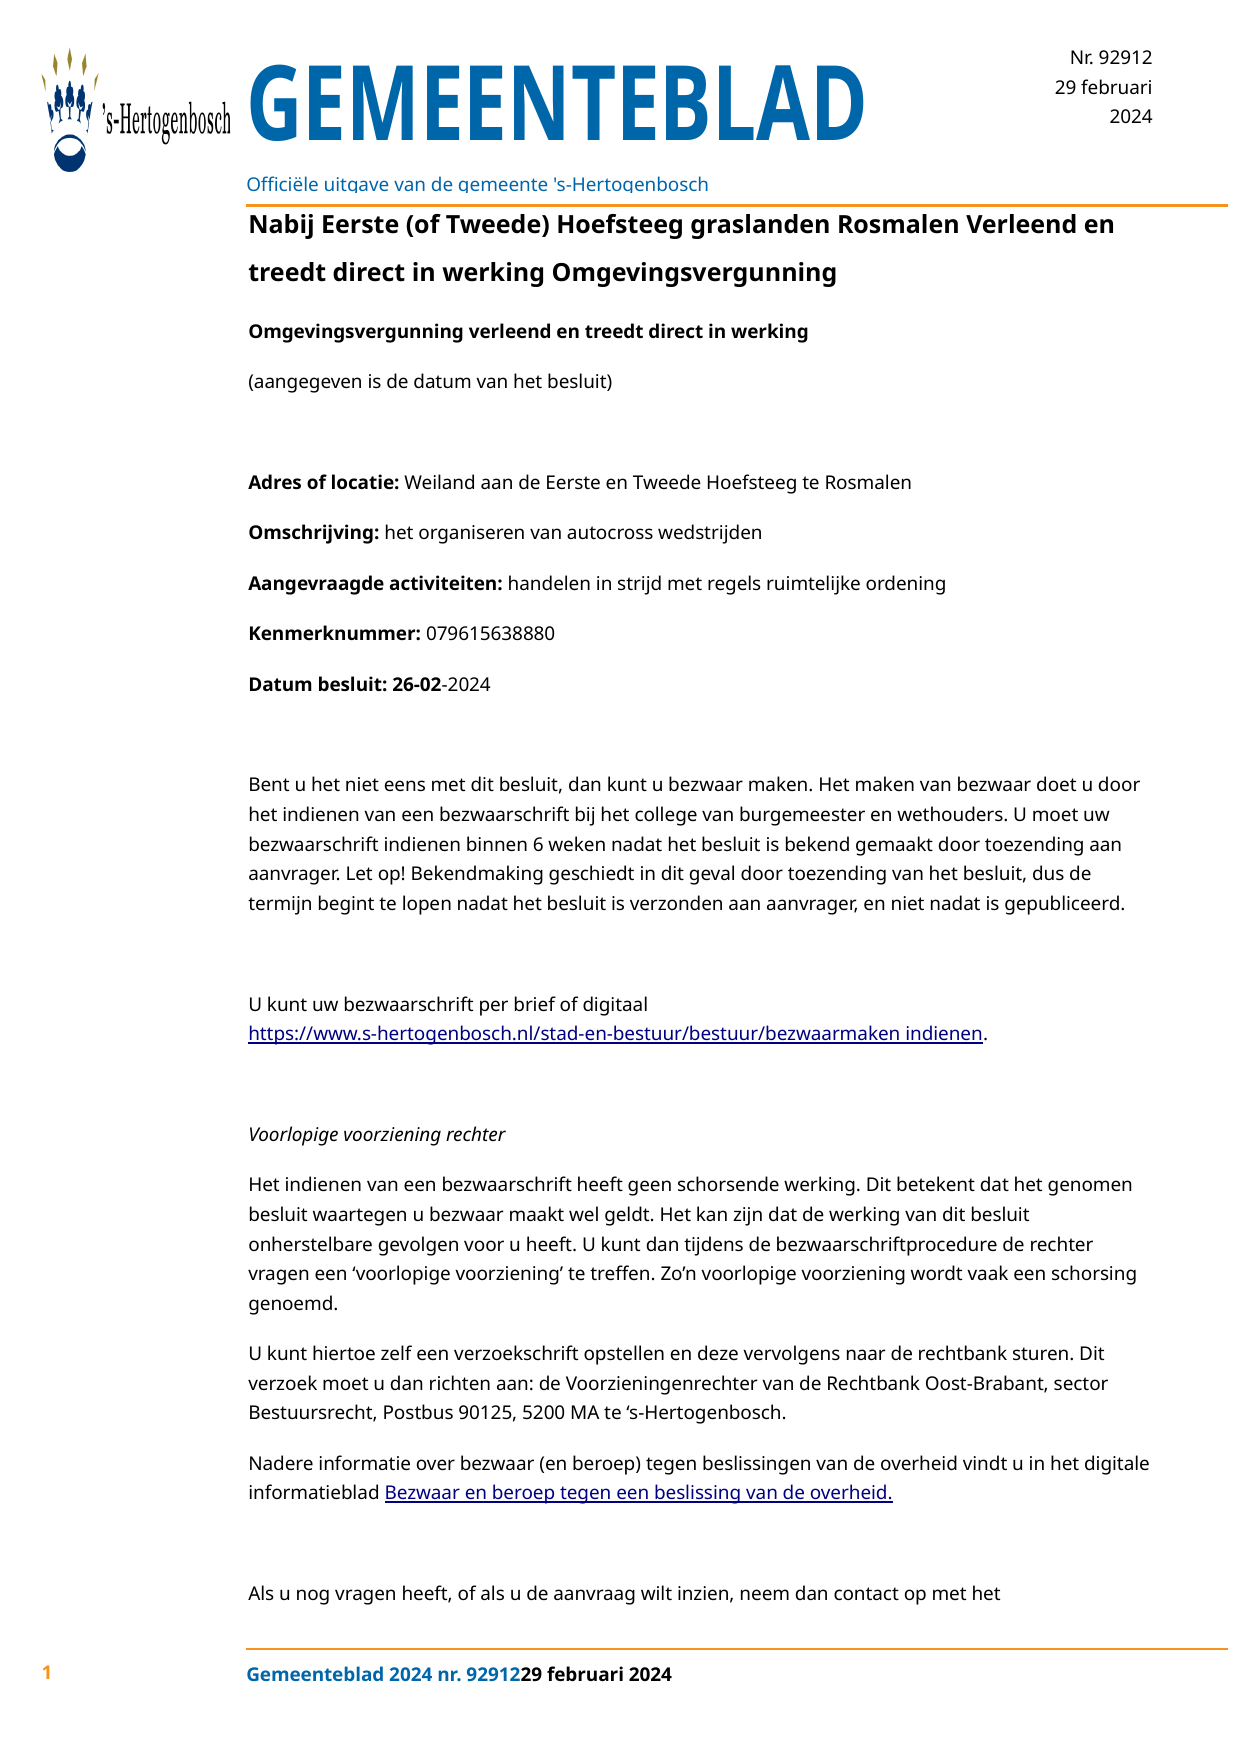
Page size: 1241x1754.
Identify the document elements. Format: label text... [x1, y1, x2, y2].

text Als u nog vragen heeft, of als u de aanvraag wilt inzien, neem dan contact op met het [248, 1580, 1152, 1606]
text Adres of locatie: Weiland aan de Eerste en Tweede Hoefsteeg te Rosmalen [248, 469, 1152, 495]
text Datum besluit: 26-02-2024 [248, 671, 1152, 697]
text (aangegeven is de datum van het besluit) [248, 368, 1152, 394]
picture [41, 47, 231, 172]
text Aangevraagde activiteiten: handelen in strijd met regels ruimtelijke ordening [248, 570, 1152, 596]
text Nadere informatie over bezwaar (en beroep) tegen beslissingen van de overheid vindt u in het digitale informatieblad Bezwaar en beroep tegen een beslissing van de overheid. [248, 1450, 1152, 1505]
text U kunt hiertoe zelf een verzoekschrift opstellen en deze vervolgens naar de rechtbank sturen. Dit verzoek moet u dan richten aan: de Voorzieningenrechter van de Rechtbank Oost-Brabant, sector Bestuursrecht, Postbus 90125, 5200 MA te ‘s-Hertogenbosch. [248, 1340, 1152, 1425]
text Voorlopige voorziening rechter [248, 1121, 1152, 1147]
text Omschrijving: het organiseren van autocross wedstrijden [248, 519, 1152, 545]
text Het indienen van een bezwaarschrift heeft geen schorsende werking. Dit betekent dat het genomen besluit waartegen u bezwaar maakt wel geldt. Het kan zijn dat de werking van dit besluit onherstelbare gevolgen voor u heeft. U kunt dan tijdens de bezwaarschriftprocedure de rechter vragen een ‘voorlopige voorziening’ te treffen. Zo’n voorlopige voorziening wordt vaak een schorsing genoemd. [248, 1172, 1152, 1316]
text Bent u het niet eens met dit besluit, dan kunt u bezwaar maken. Het maken van bezwaar doet u door het indienen van een bezwaarschrift bij het college van burgemeester en wethouders. U moet uw bezwaarschrift indienen binnen 6 weken nadat het besluit is bekend gemaakt door toezending aan aanvrager. Let op! Bekendmaking geschiedt in dit geval door toezending van het besluit, dus de termijn begint te lopen nadat het besluit is verzonden aan aanvrager, en niet nadat is gepubliceerd. [248, 772, 1152, 916]
text Kenmerknummer: 079615638880 [248, 620, 1152, 646]
text Omgevingsvergunning verleend en treedt direct in werking [248, 318, 1152, 344]
text U kunt uw bezwaarschrift per brief of digitaal https://www.s-hertogenbosch.nl/stad-en-bestuur/bestuur/bezwaarmaken indienen. [248, 991, 1152, 1046]
text Nabij Eerste (of Tweede) Hoefsteeg graslanden Rosmalen Verleend en treedt direct in werking Omgevingsvergunning [248, 207, 1152, 288]
